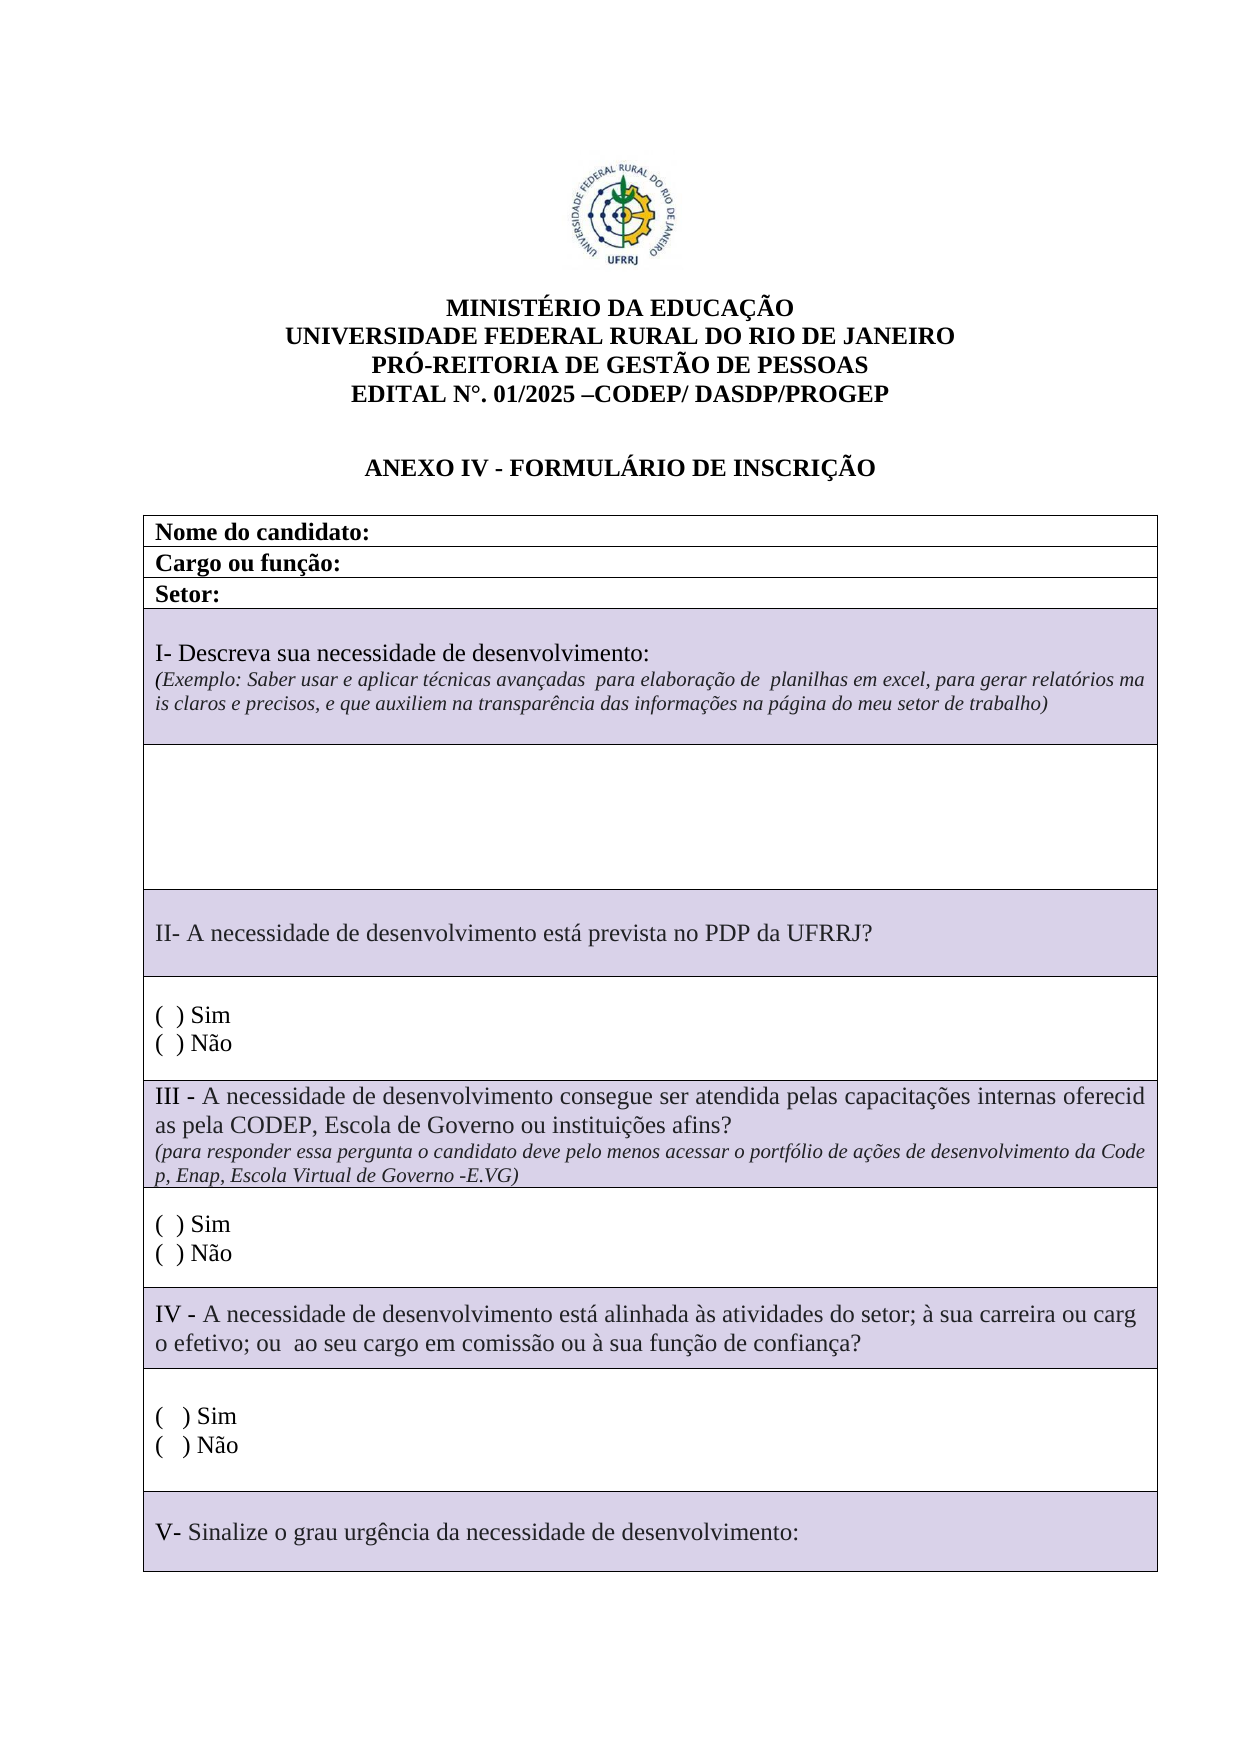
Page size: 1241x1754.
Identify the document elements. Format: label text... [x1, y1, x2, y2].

text EDITAL N°. 01/2025 –CODEP/ DASDP/PROGEP [150, 379, 1090, 408]
text ANEXO IV - FORMULÁRIO DE INSCRIÇÃO [150, 453, 1090, 481]
text MINISTÉRIO DA EDUCAÇÃO [150, 293, 1090, 321]
table_cell ( ) Sim ( ) Não [144, 1188, 1157, 1287]
table_cell III - A necessidade de desenvolvimento consegue ser atendida pelas capacitações internas oferecidas pela CODEP, Escola de Governo ou instituições afins? (para responder essa pergunta o candidato deve pelo menos acessar o portfólio de ações de desenvolvimento da Codep, Enap, Escola Virtual de Governo -E.VG) [144, 1081, 1157, 1187]
table_cell ( ) Sim ( ) Não [144, 977, 1157, 1080]
table_header Nome do candidato: [144, 516, 1157, 546]
text UNIVERSIDADE FEDERAL RURAL DO RIO DE JANEIRO [150, 321, 1090, 350]
text PRÓ-REITORIA DE GESTÃO DE PESSOAS [150, 350, 1090, 379]
table_cell [144, 745, 1157, 888]
table_cell Setor: [144, 578, 1157, 608]
table_cell ( ) Sim ( ) Não [144, 1369, 1157, 1491]
table_cell II- A necessidade de desenvolvimento está prevista no PDP da UFRRJ? [144, 890, 1157, 976]
picture [561, 150, 684, 272]
table_cell I- Descreva sua necessidade de desenvolvimento: (Exemplo: Saber usar e aplicar técnicas avançadas para elaboração de planilhas em excel, para gerar relatórios mais claros e precisos, e que auxiliem na transparência das informações na página do meu setor de trabalho) [144, 609, 1157, 744]
table_cell IV - A necessidade de desenvolvimento está alinhada às atividades do setor; à sua carreira ou cargo efetivo; ou ao seu cargo em comissão ou à sua função de confiança? [144, 1288, 1157, 1368]
table_cell Cargo ou função: [144, 547, 1157, 577]
table_cell V- Sinalize o grau urgência da necessidade de desenvolvimento: [144, 1492, 1157, 1571]
